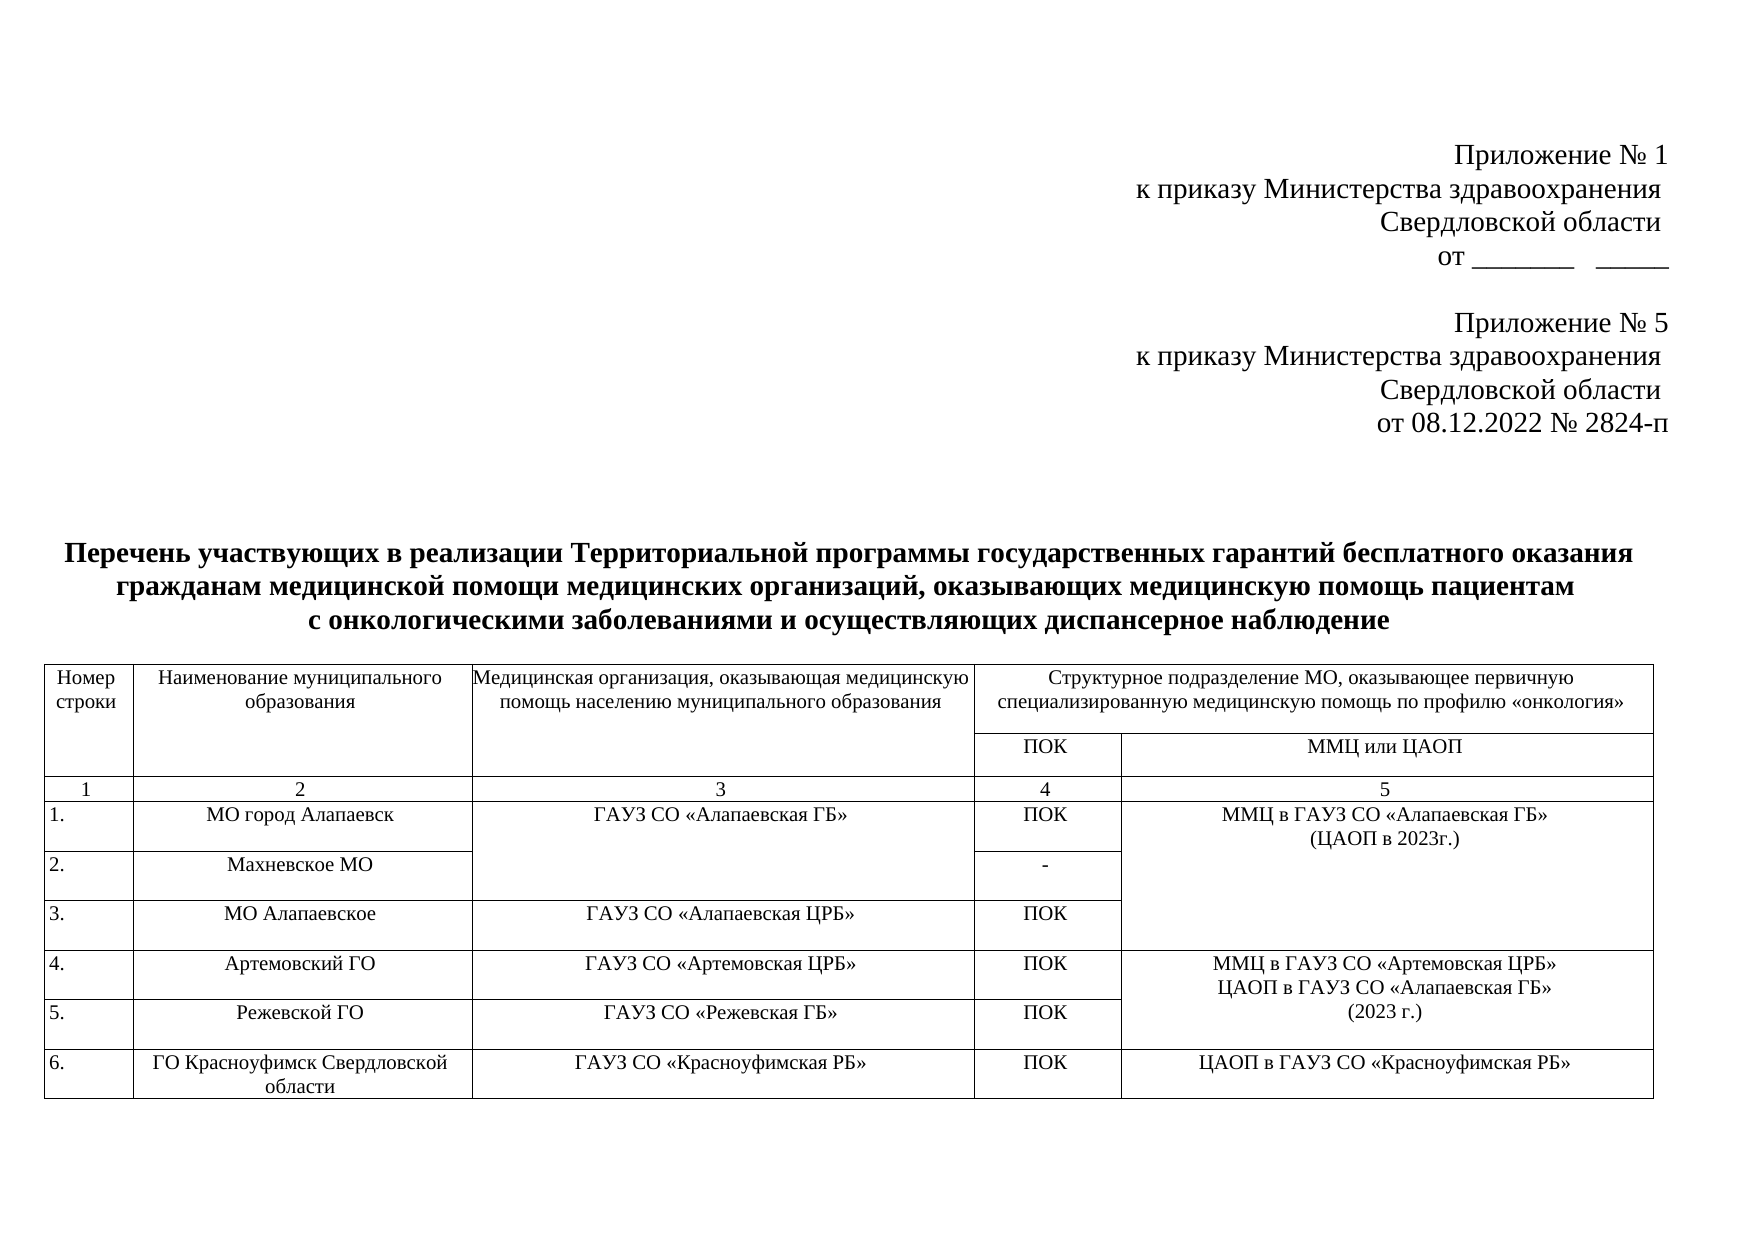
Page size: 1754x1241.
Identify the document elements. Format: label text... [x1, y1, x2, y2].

text Приложение № 1 [29, 137, 1668, 171]
table_cell 4 [975, 777, 1121, 801]
table_cell ММЦ или ЦАОП [1122, 734, 1653, 776]
table_cell ЦАОП в ГАУЗ СО «Красноуфимская РБ» [1122, 1050, 1653, 1098]
subtitle к приказу Министерства здравоохранения [29, 338, 1668, 372]
table_cell ГАУЗ СО «Режевская ГБ» [473, 1000, 974, 1049]
text к приказу Министерства здравоохранения [29, 171, 1668, 204]
table_cell 3 [473, 777, 974, 801]
table_cell Режевской ГО [134, 1000, 472, 1049]
table_cell ПОК [975, 734, 1121, 776]
table_cell ГАУЗ СО «Алапаевская ЦРБ» [473, 901, 974, 950]
table_cell ММЦ в ГАУЗ СО «Алапаевская ГБ» (ЦАОП в 2023г.) [1122, 802, 1653, 950]
table_cell ПОК [975, 802, 1121, 851]
text Свердловской области [29, 204, 1668, 238]
table_header Медицинская организация, оказывающая медицинскую помощь населению муниципального образования [473, 665, 974, 776]
subtitle Свердловской области [29, 372, 1668, 406]
table_header Структурное подразделение МО, оказывающее первичную специализированную медицинскую помощь по профилю «онкология» [975, 665, 1653, 733]
table_cell ГАУЗ СО «Красноуфимская РБ» [473, 1050, 974, 1098]
table_cell [45, 1000, 133, 1049]
text от _______ _____ [29, 238, 1668, 271]
table_cell ПОК [975, 1050, 1121, 1098]
table_cell [45, 802, 133, 851]
table_header Номер строки [45, 665, 133, 776]
table_cell ПОК [975, 951, 1121, 999]
table_cell 1 [45, 777, 133, 801]
table_cell - [975, 852, 1121, 900]
table_cell 2 [134, 777, 472, 801]
table_cell МО Алапаевское [134, 901, 472, 950]
table_cell [45, 951, 133, 999]
table_cell Артемовский ГО [134, 951, 472, 999]
table_cell 5 [1122, 777, 1653, 801]
table_cell ММЦ в ГАУЗ СО «Артемовская ЦРБ» ЦАОП в ГАУЗ СО «Алапаевская ГБ» (2023 г.) [1122, 951, 1653, 1049]
table_cell МО город Алапаевск [134, 802, 472, 851]
table_cell [45, 1050, 133, 1098]
table_cell ПОК [975, 901, 1121, 950]
text Перечень участвующих в реализации Территориальной программы государственных гарантий бесплатного оказания гражданам медицинской помощи медицинских организаций, оказывающих медицинскую помощь пациентам с онкологическими заболеваниями и осуществляющих диспансерное наблюдение [29, 535, 1668, 636]
table_cell [45, 901, 133, 950]
table_header Наименование муниципального образования [134, 665, 472, 776]
table_cell ГАУЗ СО «Артемовская ЦРБ» [473, 951, 974, 999]
table_cell [45, 852, 133, 900]
table_cell ГАУЗ СО «Алапаевская ГБ» [473, 802, 974, 900]
table_cell ПОК [975, 1000, 1121, 1049]
subtitle Приложение № 5 [29, 305, 1668, 338]
table_cell ГО Красноуфимск Свердловской области [134, 1050, 472, 1098]
subtitle от 08.12.2022 № 2824-п [29, 406, 1668, 439]
table_cell Махневское МО [134, 852, 472, 900]
